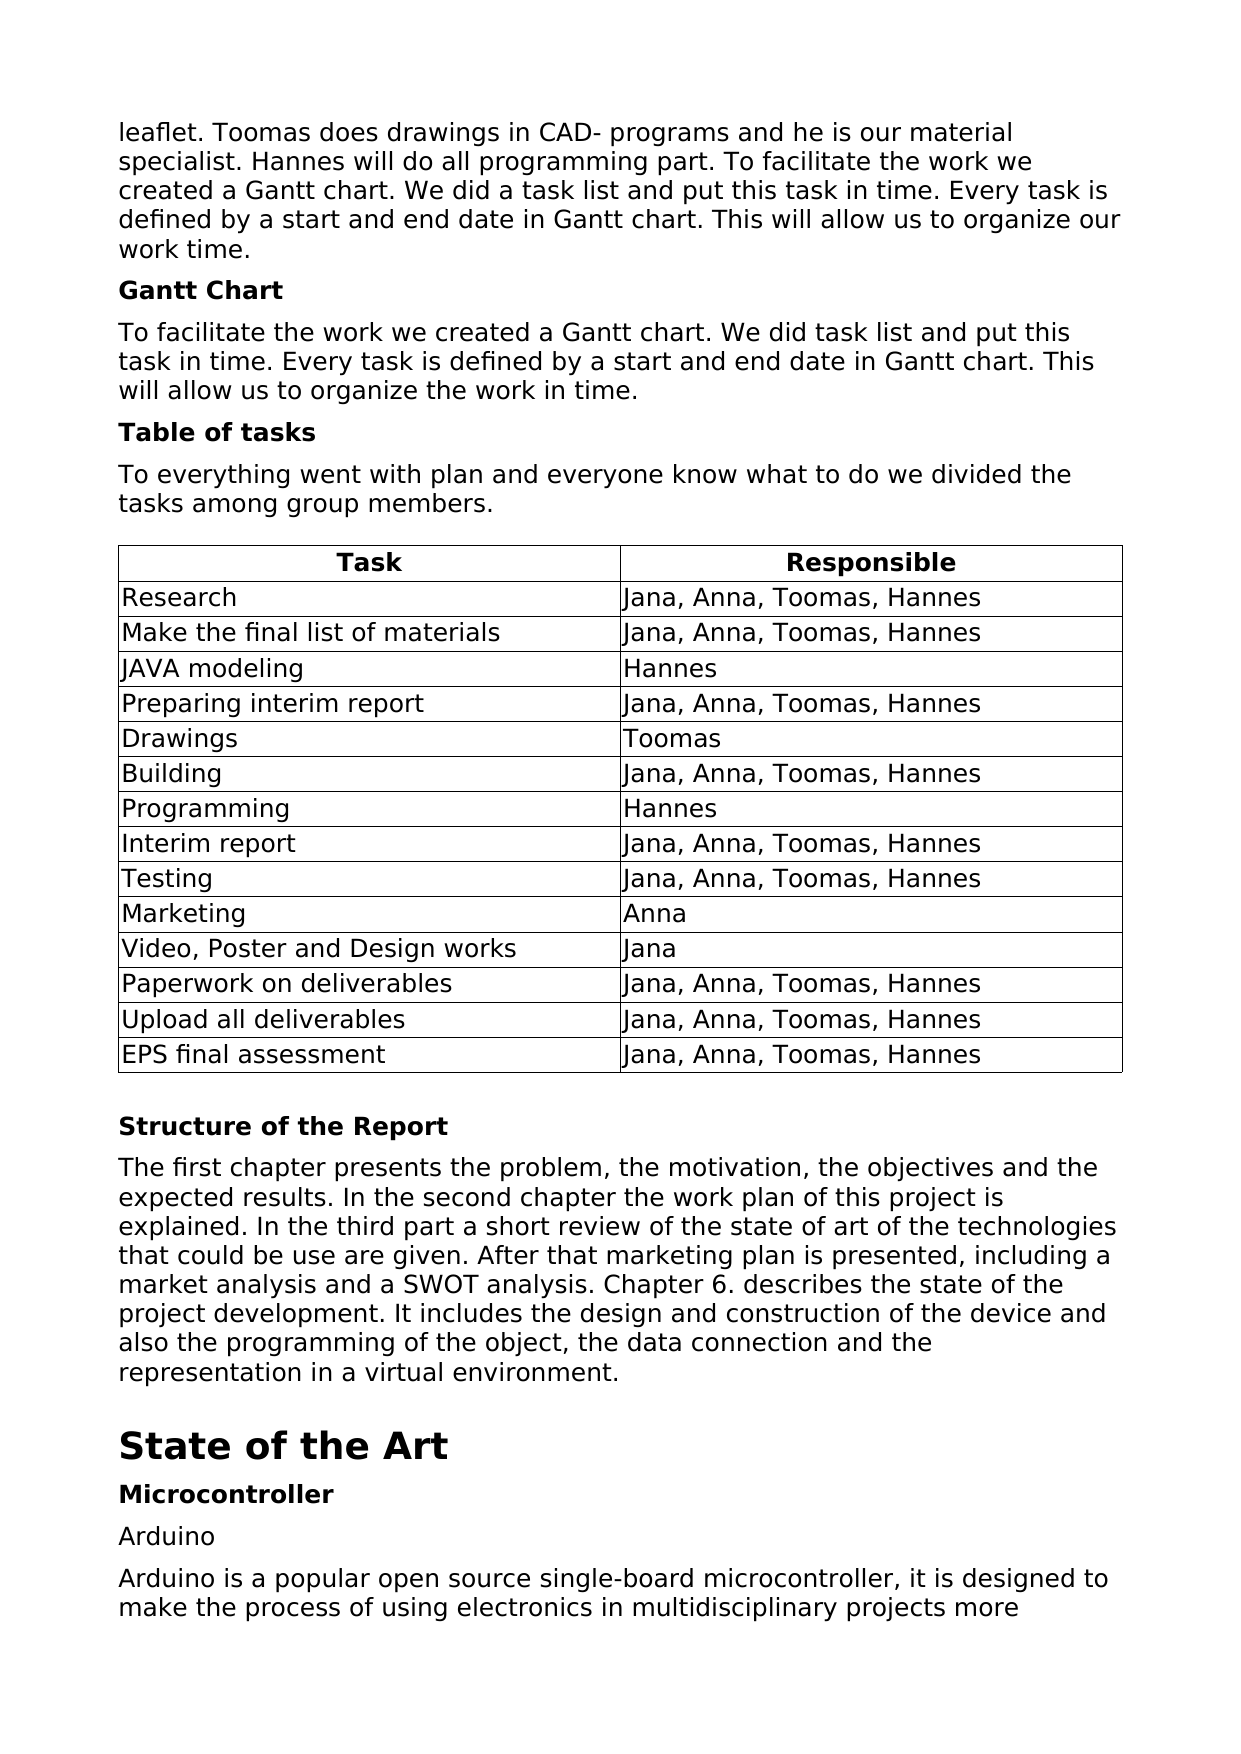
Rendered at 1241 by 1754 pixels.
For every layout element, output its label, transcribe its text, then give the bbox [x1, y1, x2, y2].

table_cell Anna [621, 897, 1122, 932]
subtitle Structure of the Report [118, 1112, 1122, 1141]
text To everything went with plan and everyone know what to do we divided the tasks among group members. [118, 460, 1122, 518]
table_cell Research [119, 582, 620, 616]
table_cell Video, Poster and Design works [119, 933, 620, 967]
table_cell Jana, Anna, Toomas, Hannes [621, 968, 1122, 1002]
table_cell Marketing [119, 897, 620, 932]
text Table of tasks [118, 418, 1122, 447]
table_cell EPS final assessment [119, 1038, 620, 1072]
table_cell Jana, Anna, Toomas, Hannes [621, 862, 1122, 896]
table_cell Building [119, 757, 620, 791]
table_cell Make the final list of materials [119, 617, 620, 651]
table_cell Paperwork on deliverables [119, 968, 620, 1002]
table_cell Jana, Anna, Toomas, Hannes [621, 827, 1122, 861]
table_cell Jana, Anna, Toomas, Hannes [621, 687, 1122, 721]
text Arduino [118, 1522, 1122, 1551]
table_cell Jana, Anna, Toomas, Hannes [621, 1038, 1122, 1072]
subtitle State of the Art [118, 1424, 1122, 1468]
table_cell Hannes [621, 652, 1122, 686]
table_cell Jana, Anna, Toomas, Hannes [621, 582, 1122, 616]
table_cell Drawings [119, 722, 620, 756]
table_cell Jana, Anna, Toomas, Hannes [621, 1003, 1122, 1037]
text Gantt Chart [118, 276, 1122, 306]
table_header Task [119, 546, 620, 581]
table_cell Preparing interim report [119, 687, 620, 721]
table_cell Programming [119, 792, 620, 826]
table_cell Interim report [119, 827, 620, 861]
text Arduino is a popular open source single-board microcontroller, it is designed to make the process of using electronics in multidisciplinary projects more [118, 1564, 1122, 1622]
table_cell Jana [621, 933, 1122, 967]
table_cell Toomas [621, 722, 1122, 756]
table_cell Jana, Anna, Toomas, Hannes [621, 617, 1122, 651]
text Microcontroller [118, 1481, 1122, 1510]
table_cell Upload all deliverables [119, 1003, 620, 1037]
table_cell Jana, Anna, Toomas, Hannes [621, 757, 1122, 791]
table_cell Testing [119, 862, 620, 896]
text To facilitate the work we created a Gantt chart. We did task list and put this task in time. Every task is defined by a start and end date in Gantt chart. This will allow us to organize the work in time. [118, 318, 1122, 406]
table_cell JAVA modeling [119, 652, 620, 686]
text The ﬁrst chapter presents the problem, the motivation, the objectives and the expected results. In the second chapter the work plan of this project is explained. In the third part a short review of the state of art of the technologies that could be use are given. After that marketing plan is presented, including a market analysis and a SWOT analysis. Chapter 6. describes the state of the project development. It includes the design and construction of the device and also the programming of the object, the data connection and the representation in a virtual environment. [118, 1153, 1122, 1387]
table_header Responsible [621, 546, 1122, 581]
text leaﬂet. Toomas does drawings in CAD- programs and he is our material specialist. Hannes will do all programming part. To facilitate the work we created a Gantt chart. We did a task list and put this task in time. Every task is deﬁned by a start and end date in Gantt chart. This will allow us to organize our work time. [118, 118, 1122, 264]
table_cell Hannes [621, 792, 1122, 826]
